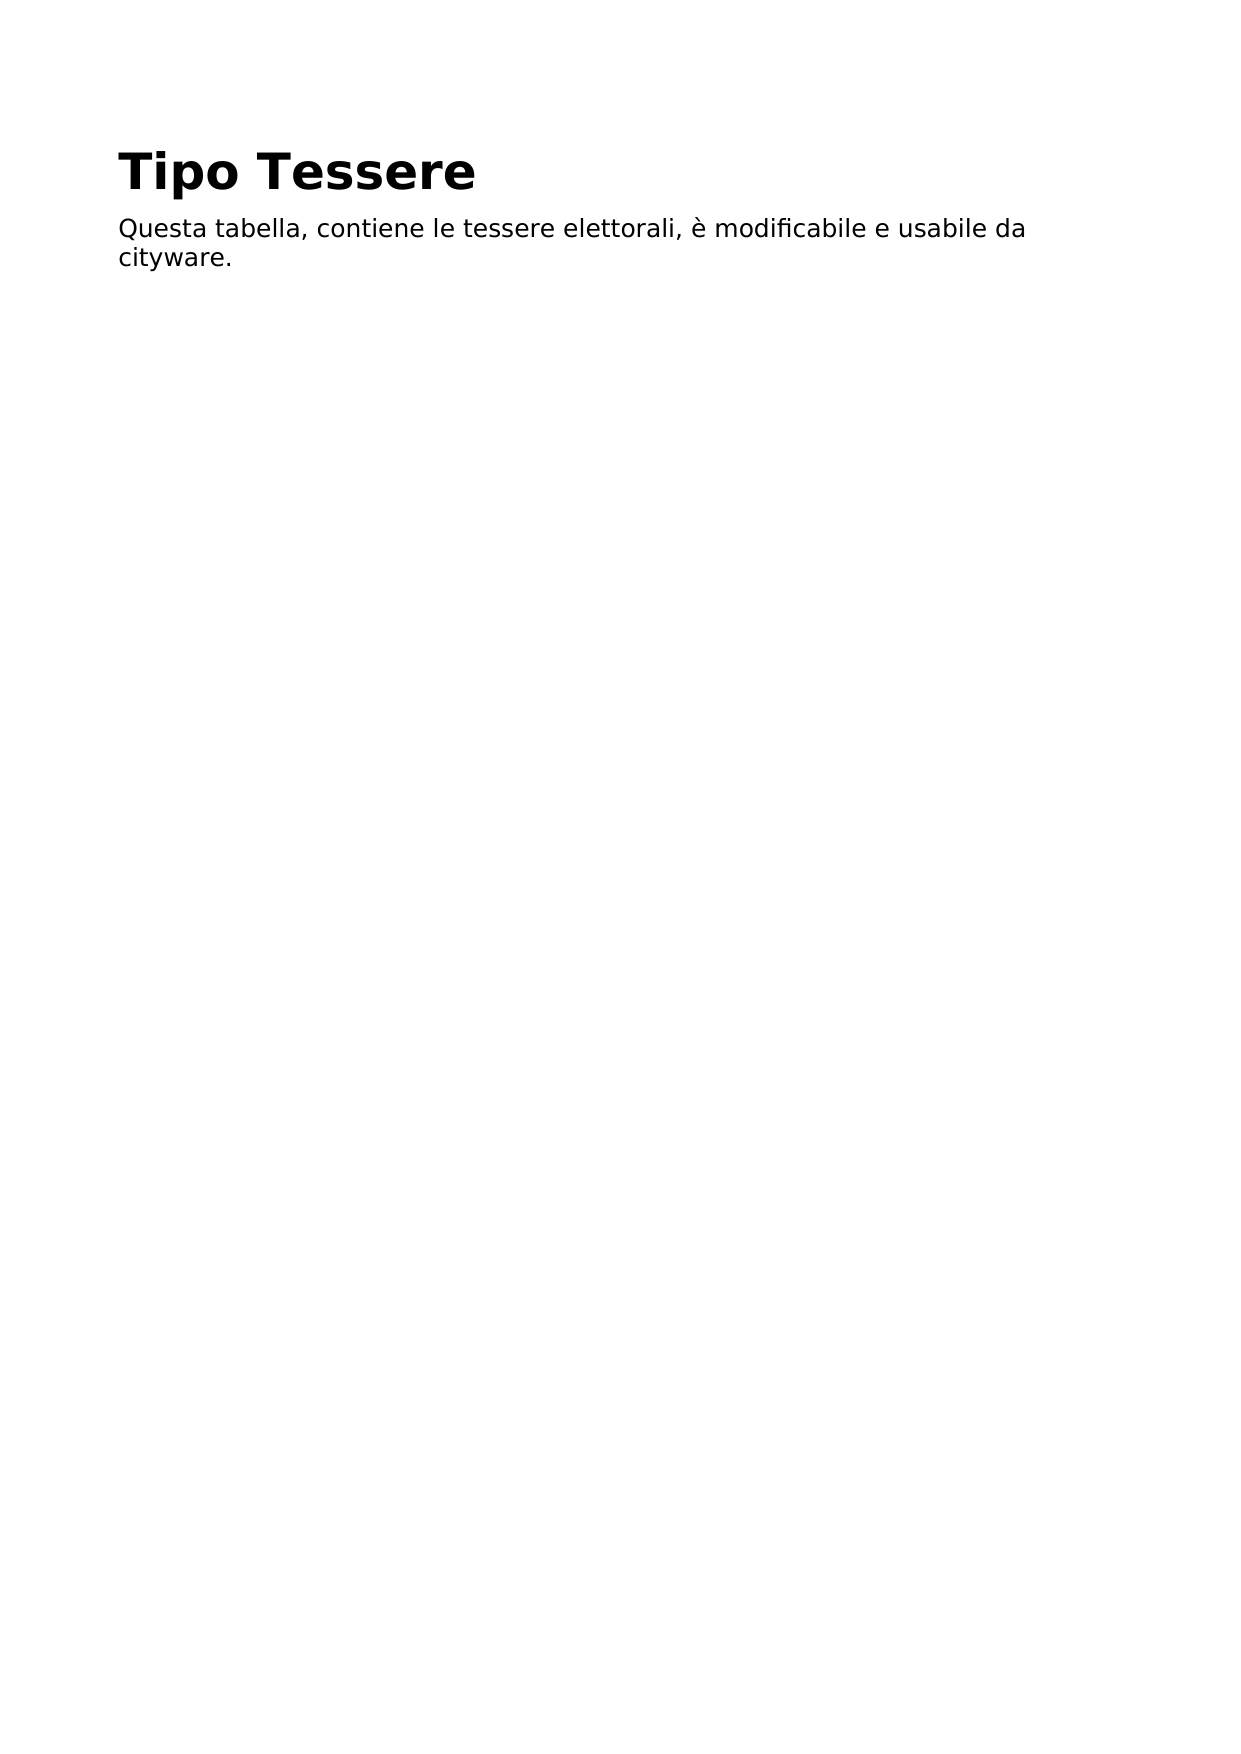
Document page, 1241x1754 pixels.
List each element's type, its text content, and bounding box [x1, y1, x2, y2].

text Questa tabella, contiene le tessere elettorali, è modificabile e usabile da cityware. [118, 214, 1122, 272]
subtitle Tipo Tessere [118, 143, 1122, 201]
